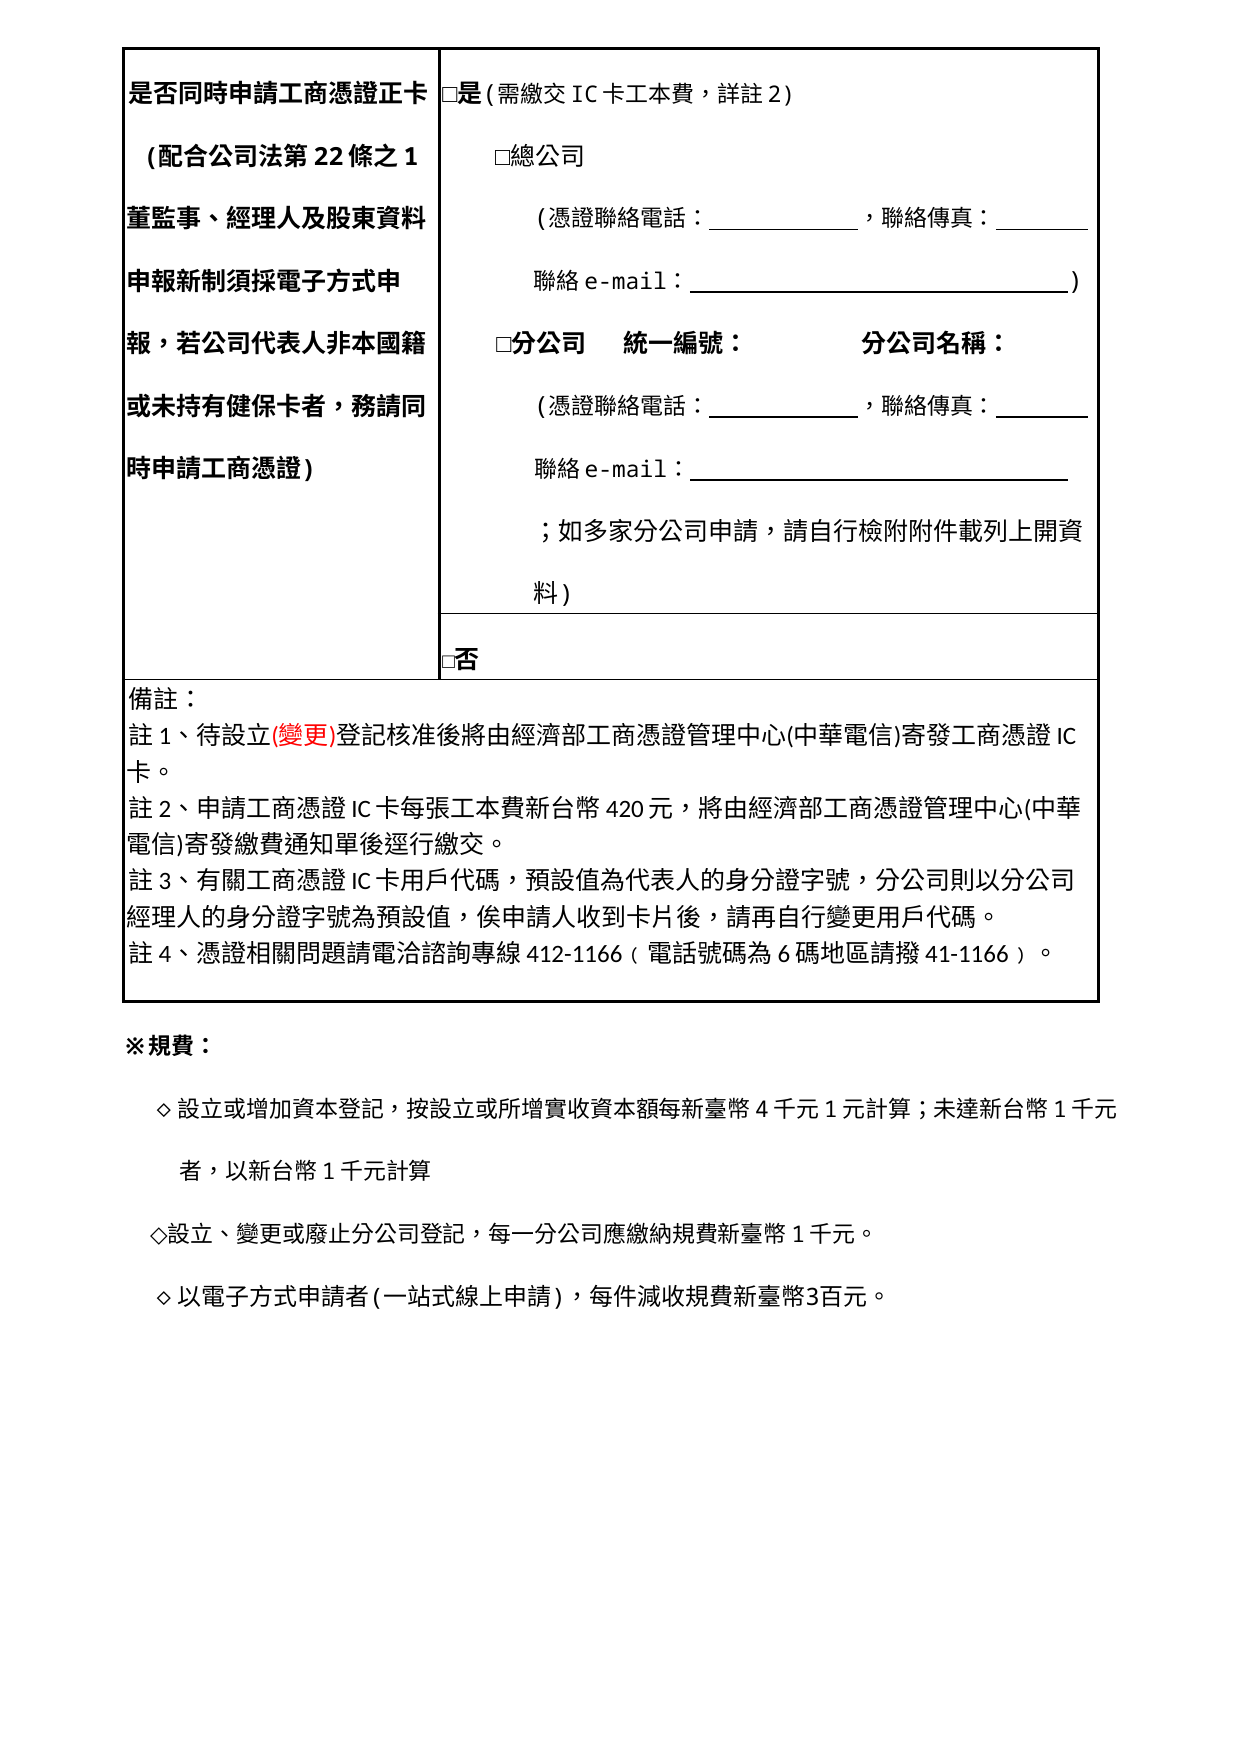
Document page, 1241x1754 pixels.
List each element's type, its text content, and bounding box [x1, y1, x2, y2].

text ◇設立或增加資本登記，按設立或所增實收資本額每新臺幣4千元1元計算；未達新台幣1千元者，以新台幣1千元計算 [150, 1066, 1139, 1191]
table_cell □是(需繳交IC卡工本費，詳註2) □總公司 (憑證聯絡電話： ，聯絡傳真： 聯絡e-mail： ) □分公司 統一編號： 分公司名稱： (憑證聯絡電話： ，聯絡傳真： 聯絡e-mail： ；如多家分公司申請，請自行檢附附件載列上開資料) [441, 50, 1097, 613]
table_cell □否 [441, 614, 1097, 678]
text ※規費： [121, 1003, 1081, 1066]
table_cell 是否同時申請工商憑證正卡 (配合公司法第22條之1董監事、經理人及股東資料申報新制須採電子方式申報，若公司代表人非本國籍或未持有健保卡者，務請同時申請工商憑證) [125, 50, 438, 678]
table_cell 備註： 註1、待設立(變更)登記核准後將由經濟部工商憑證管理中心(中華電信)寄發工商憑證IC卡。 註2、申請工商憑證IC卡每張工本費新台幣420元，將由經濟部工商憑證管理中心(中華電信)寄發繳費通知單後逕行繳交。 註3、有關工商憑證IC卡用戶代碼，預設值為代表人的身分證字號，分公司則以分公司經理人的身分證字號為預設值，俟申請人收到卡片後，請再自行變更用戶代碼。 註4、憑證相關問題請電洽諮詢專線412-1166﹙電話號碼為6碼地區請撥41-1166﹚。 [125, 680, 1097, 1000]
text ◇以電子方式申請者(一站式線上申請)，每件減收規費新臺幣3百元。 [150, 1253, 1125, 1316]
text ◇設立、變更或廢止分公司登記，每一分公司應繳納規費新臺幣1千元。 [150, 1191, 1081, 1253]
